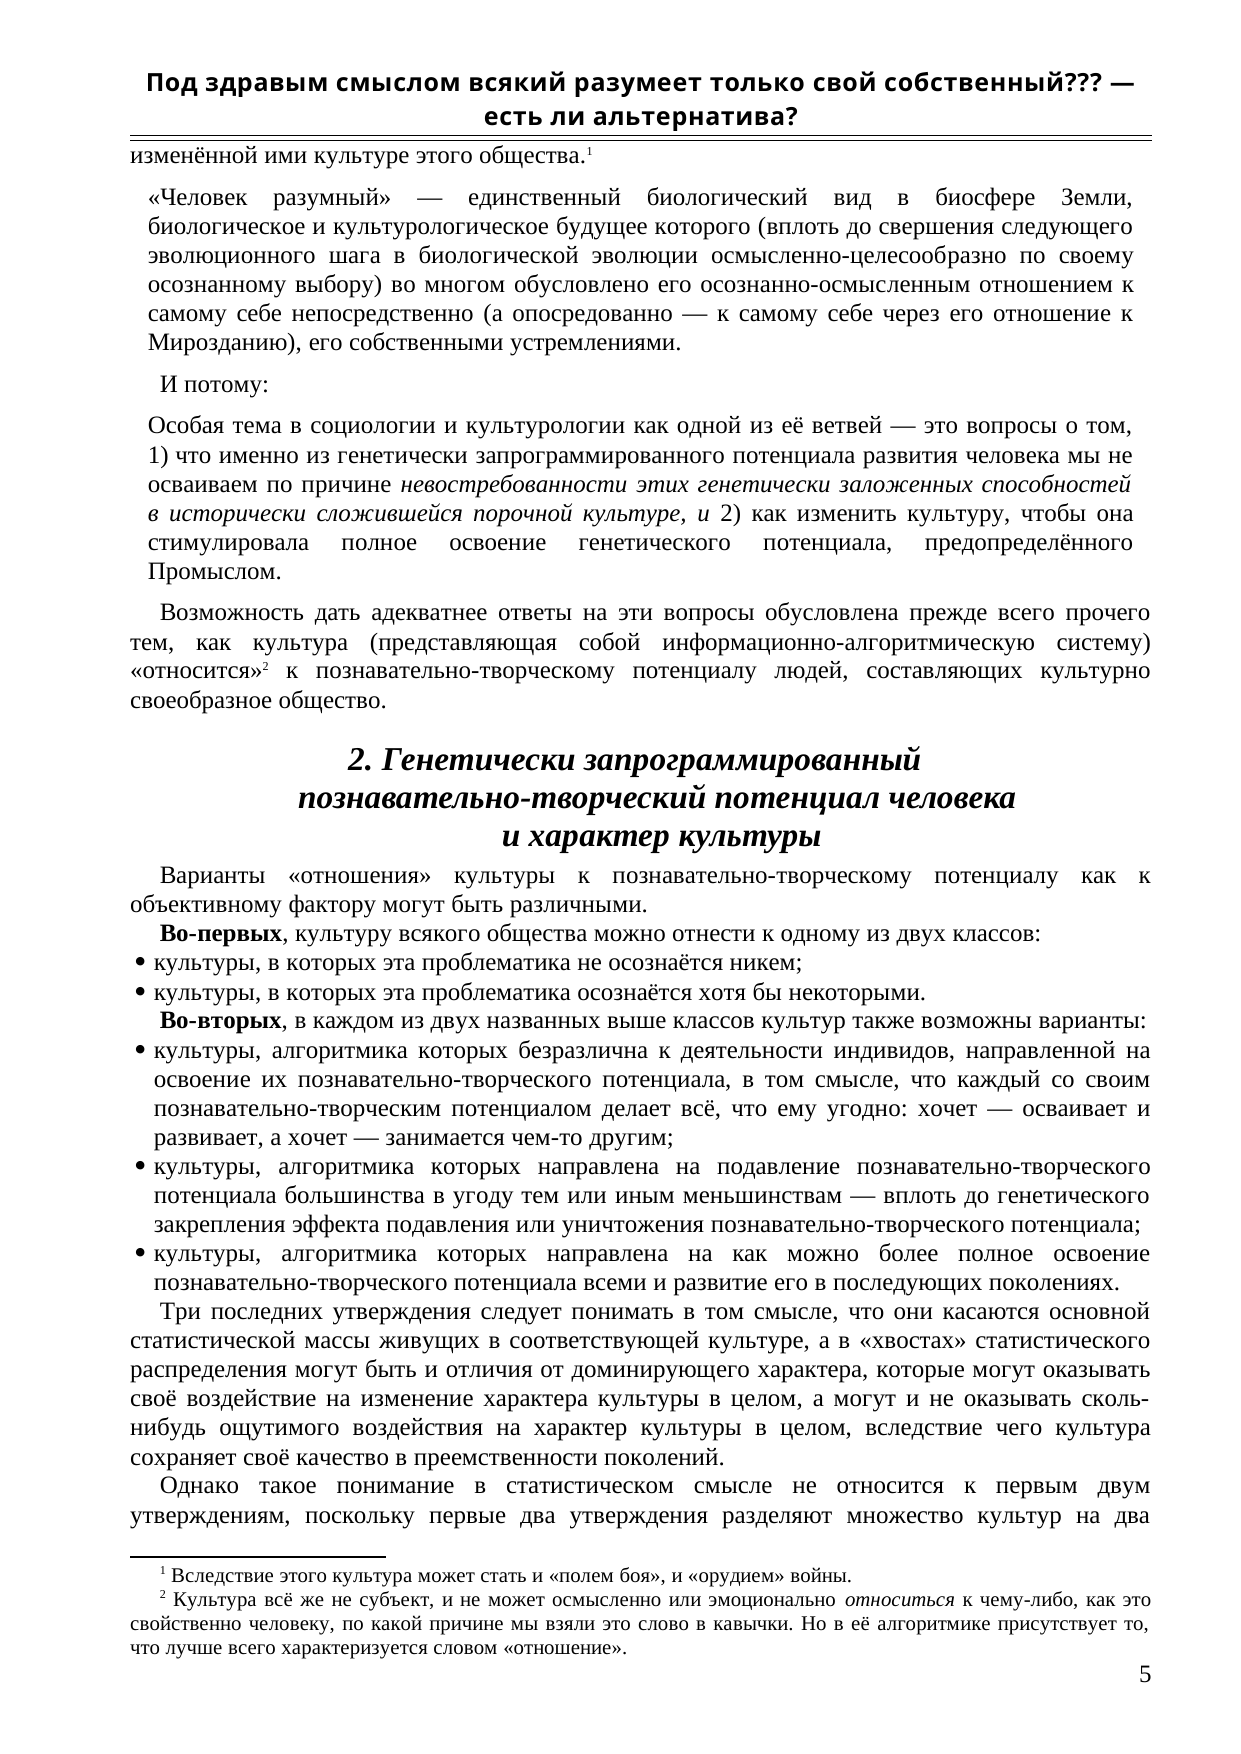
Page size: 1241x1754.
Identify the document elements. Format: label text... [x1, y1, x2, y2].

text Возможность дать адекватнее ответы на эти вопросы обусловлена прежде всего прочего тем, как культура (представляющая собой информационно-алгоритмическую систему) «относится» к познавательно-творческому потенциалу людей, составляющих культурно своеобразное общество. [130, 597, 1152, 713]
text Особая тема в социологии и культурологии как одной из её ветвей — это вопросы о том, 1) что именно из генетически запрограммированного потенциала развития человека мы не осваиваем по причине невостребованности этих генетически заложенных способностей в исторически сложившейся порочной культуре, и 2) как изменить культуру, чтобы она стимулировала полное освоение генетического потенциала, предопределённого Промыслом. [148, 410, 1134, 585]
text изменённой ими культуре этого общества. [130, 141, 1152, 169]
text «Человек разумный» — единственный биологический вид в биосфере Земли, биологическое и культурологическое будущее которого (вплоть до свершения следующего эволюционного шага в биологической эволюции осмысленно-целесооб­разно по своему осознанному выбору) во многом обусловлено его осознанно-осмыс­ленным отношением к самому себе непосредственно (а опосредованно — к самому себе через его отношение к Мирозданию), его собственными устремлениями. [148, 182, 1134, 356]
subtitle 2. Генетически запрограммированный познавательно-творческий потенциал человека и характер культуры [130, 738, 1152, 854]
text Три последних утверждения следует понимать в том смысле, что они касаются основной статистической массы живущих в соответствующей культуре, а в «хвостах» статистического распределения могут быть и отличия от доминирующего характера, которые могут оказывать своё воздействие на изменение характера культуры в целом, а могут и не оказывать сколь-нибудь ощутимого воздействия на характер культуры в целом, вследствие чего культура сохраняет своё качество в преемственности поколений. [130, 1296, 1152, 1470]
text Культура всё же не субъект, и не может осмысленно или эмоционально относиться к чему-либо, как это свойственно человеку, по какой причине мы взяли это слово в кавычки. Но в её алгоритмике присутствует то, что лучше всего характеризуется словом «отношение». [130, 1587, 1152, 1659]
list культуры, в которых эта проблематика осознаётся хотя бы некоторыми. [136, 976, 1152, 1005]
text Однако такое понимание в статистическом смысле не относится к первым двум утверждениям, поскольку первые два утверждения разделяют множество культур на два [130, 1470, 1152, 1528]
text Вследствие этого культура может стать и «полем боя», и «орудием» войны. [130, 1563, 1152, 1587]
list культуры, в которых эта проблематика не осознаётся никем; [136, 947, 1152, 976]
text И потому: [130, 369, 1152, 398]
list культуры, алгоритмика которых направлена на подавление познавательно-творческого потенциала большинства в угоду тем или иным меньшинствам — вплоть до генетического закрепления эффекта подавления или уничтожения познавательно-творческого потенциала; [136, 1151, 1152, 1238]
list культуры, алгоритмика которых направлена на как можно более полное освоение познавательно-творческого потенциала всеми и развитие его в последующих поколениях. [136, 1238, 1152, 1296]
text Варианты «отношения» культуры к познавательно-творческому потенциалу как к объективному фактору могут быть различными. [130, 860, 1152, 918]
list культуры, алгоритмика которых безразлична к деятельности индивидов, направленной на освоение их познавательно-творческого потенциала, в том смысле, что каждый со своим познавательно-творческим потенциалом делает всё, что ему угодно: хочет — осваивает и развивает, а хочет — занимается чем-то другим; [136, 1034, 1152, 1151]
text Во-вторых, в каждом из двух названных выше классов культур также возможны варианты: [130, 1005, 1152, 1034]
text Во-первых, культуру всякого общества можно отнести к одному из двух классов: [130, 918, 1152, 947]
